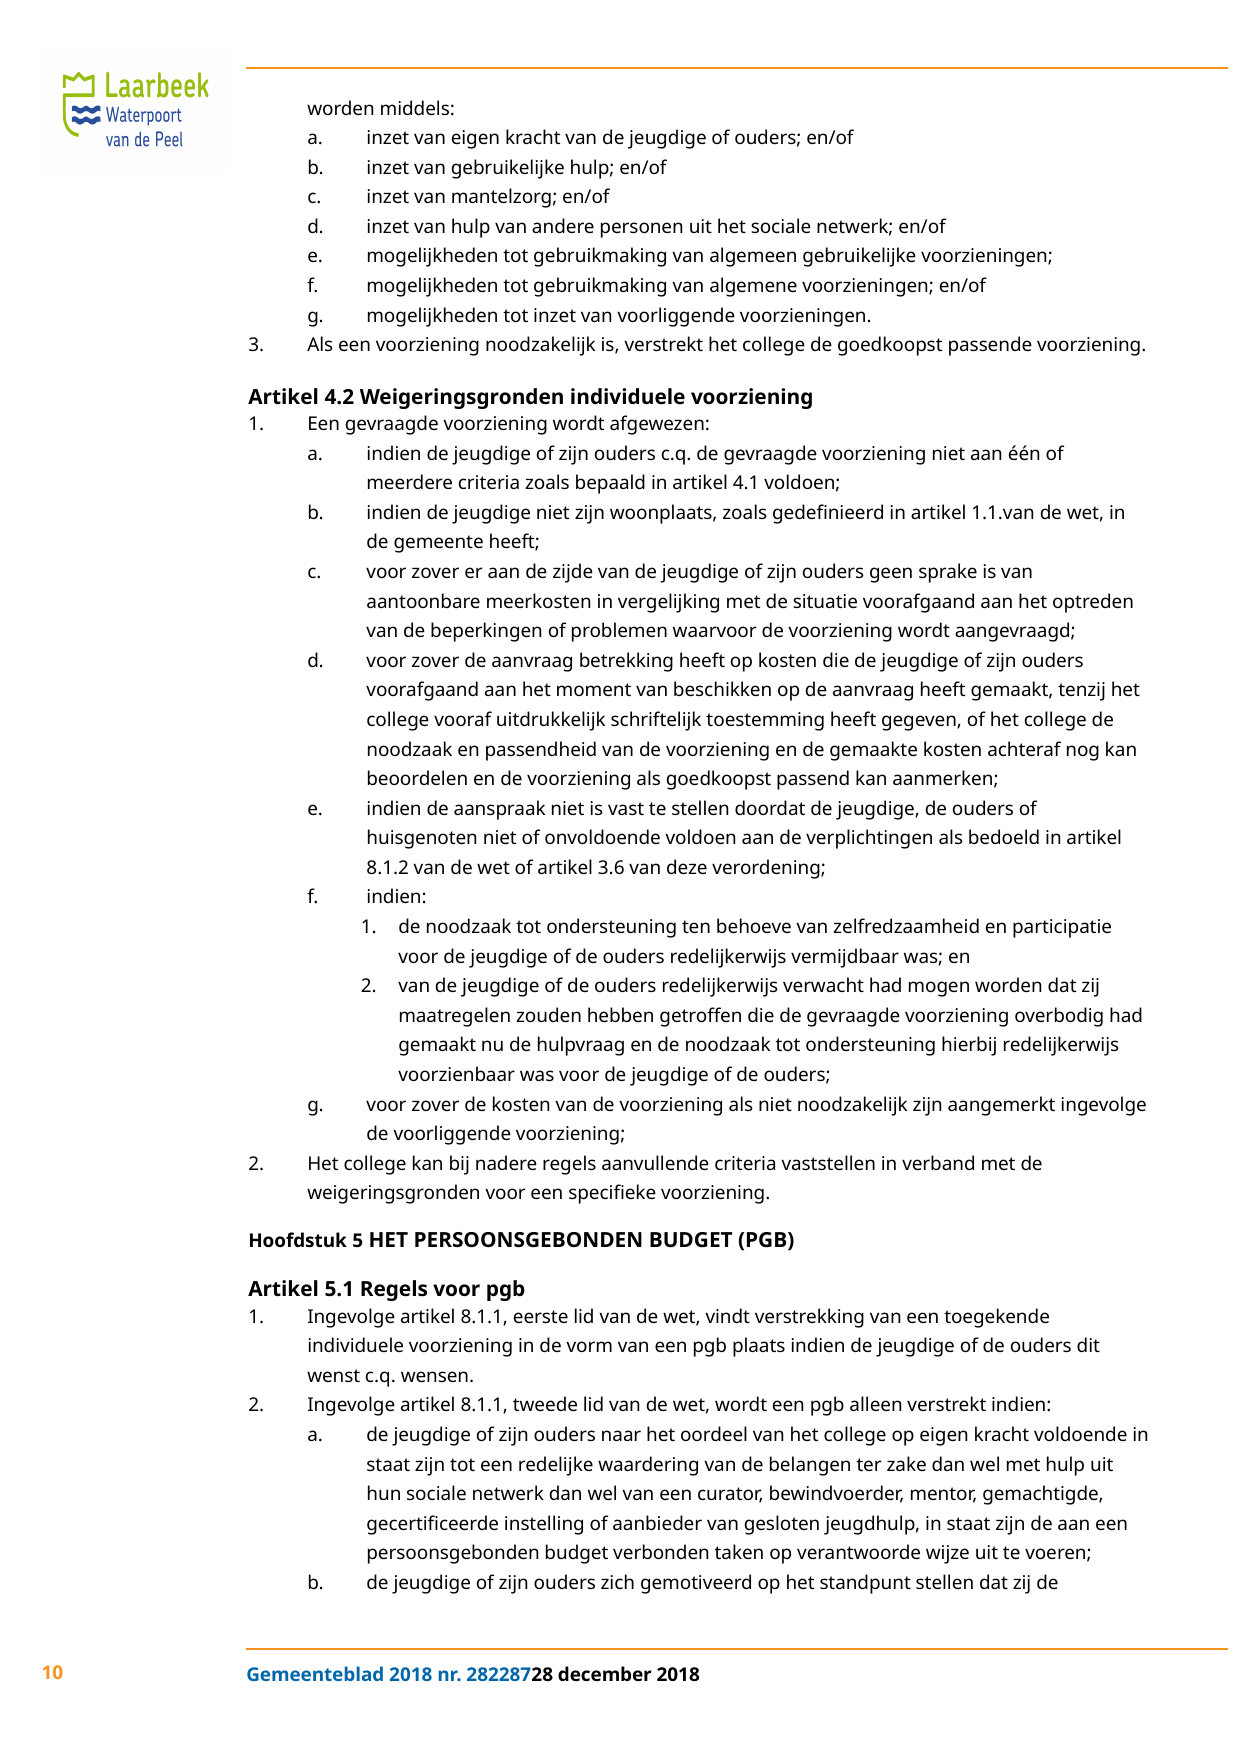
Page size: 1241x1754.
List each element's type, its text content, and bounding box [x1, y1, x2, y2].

list inzet van eigen kracht van de jeugdige of ouders; en/of [307, 124, 1152, 150]
list Het college kan bij nadere regels aanvullende criteria vaststellen in verband met de weigeringsgronden voor een specifieke voorziening. [248, 1150, 1152, 1205]
list de noodzaak tot ondersteuning ten behoeve van zelfredzaamheid en participatie voor de jeugdige of de ouders redelijkerwijs vermijdbaar was; en [361, 913, 1152, 968]
list Ingevolge artikel 8.1.1, eerste lid van de wet, vindt verstrekking van een toegekende individuele voorziening in de vorm van een pgb plaats indien de jeugdige of de ouders dit wenst c.q. wensen. [248, 1303, 1152, 1388]
text Artikel 4.2 Weigeringsgronden individuele voorziening [248, 382, 1152, 410]
list inzet van hulp van andere personen uit het sociale netwerk; en/of [307, 213, 1152, 239]
list indien de jeugdige of zijn ouders c.q. de gevraagde voorziening niet aan één of meerdere criteria zoals bepaald in artikel 4.1 voldoen; [307, 440, 1152, 495]
list Als een voorziening noodzakelijk is, verstrekt het college de goedkoopst passende voorziening. [248, 331, 1152, 357]
text Artikel 5.1 Regels voor pgb [248, 1274, 1152, 1303]
picture [41, 47, 231, 172]
list mogelijkheden tot gebruikmaking van algemene voorzieningen; en/of [307, 272, 1152, 298]
list inzet van gebruikelijke hulp; en/of [307, 154, 1152, 180]
text Hoofdstuk 5 HET PERSOONSGEBONDEN BUDGET (PGB) [248, 1225, 1152, 1253]
list mogelijkheden tot gebruikmaking van algemeen gebruikelijke voorzieningen; [307, 243, 1152, 268]
list indien: [307, 884, 1152, 909]
list inzet van mantelzorg; en/of [307, 183, 1152, 209]
list voor zover de kosten van de voorziening als niet noodzakelijk zijn aangemerkt ingevolge de voorliggende voorziening; [307, 1091, 1152, 1146]
list Een gevraagde voorziening wordt afgewezen: [248, 410, 1152, 436]
list indien de jeugdige niet zijn woonplaats, zoals gedefinieerd in artikel 1.1.van de wet, in de gemeente heeft; [307, 499, 1152, 554]
list Ingevolge artikel 8.1.1, tweede lid van de wet, wordt een pgb alleen verstrekt indien: [248, 1392, 1152, 1417]
list de jeugdige of zijn ouders naar het oordeel van het college op eigen kracht voldoende in staat zijn tot een redelijke waardering van de belangen ter zake dan wel met hulp uit hun sociale netwerk dan wel van een curator, bewindvoerder, mentor, gemachtigde, gecertificeerde instelling of aanbieder van gesloten jeugdhulp, in staat zijn de aan een persoonsgebonden budget verbonden taken op verantwoorde wijze uit te voeren; [307, 1421, 1152, 1565]
list indien de aanspraak niet is vast te stellen doordat de jeugdige, de ouders of huisgenoten niet of onvoldoende voldoen aan de verplichtingen als bedoeld in artikel 8.1.2 van de wet of artikel 3.6 van deze verordening; [307, 795, 1152, 880]
list voor zover de aanvraag betrekking heeft op kosten die de jeugdige of zijn ouders voorafgaand aan het moment van beschikken op de aanvraag heeft gemaakt, tenzij het college vooraf uitdrukkelijk schriftelijk toestemming heeft gegeven, of het college de noodzaak en passendheid van de voorziening en de gemaakte kosten achteraf nog kan beoordelen en de voorziening als goedkoopst passend kan aanmerken; [307, 647, 1152, 791]
list worden middels: [248, 95, 1152, 121]
list voor zover er aan de zijde van de jeugdige of zijn ouders geen sprake is van aantoonbare meerkosten in vergelijking met de situatie voorafgaand aan het optreden van de beperkingen of problemen waarvoor de voorziening wordt aangevraagd; [307, 558, 1152, 643]
list de jeugdige of zijn ouders zich gemotiveerd op het standpunt stellen dat zij de [307, 1569, 1152, 1595]
list van de jeugdige of de ouders redelijkerwijs verwacht had mogen worden dat zij maatregelen zouden hebben getroffen die de gevraagde voorziening overbodig had gemaakt nu de hulpvraag en de noodzaak tot ondersteuning hierbij redelijkerwijs voorzienbaar was voor de jeugdige of de ouders; [361, 972, 1152, 1087]
list mogelijkheden tot inzet van voorliggende voorzieningen. [307, 302, 1152, 328]
